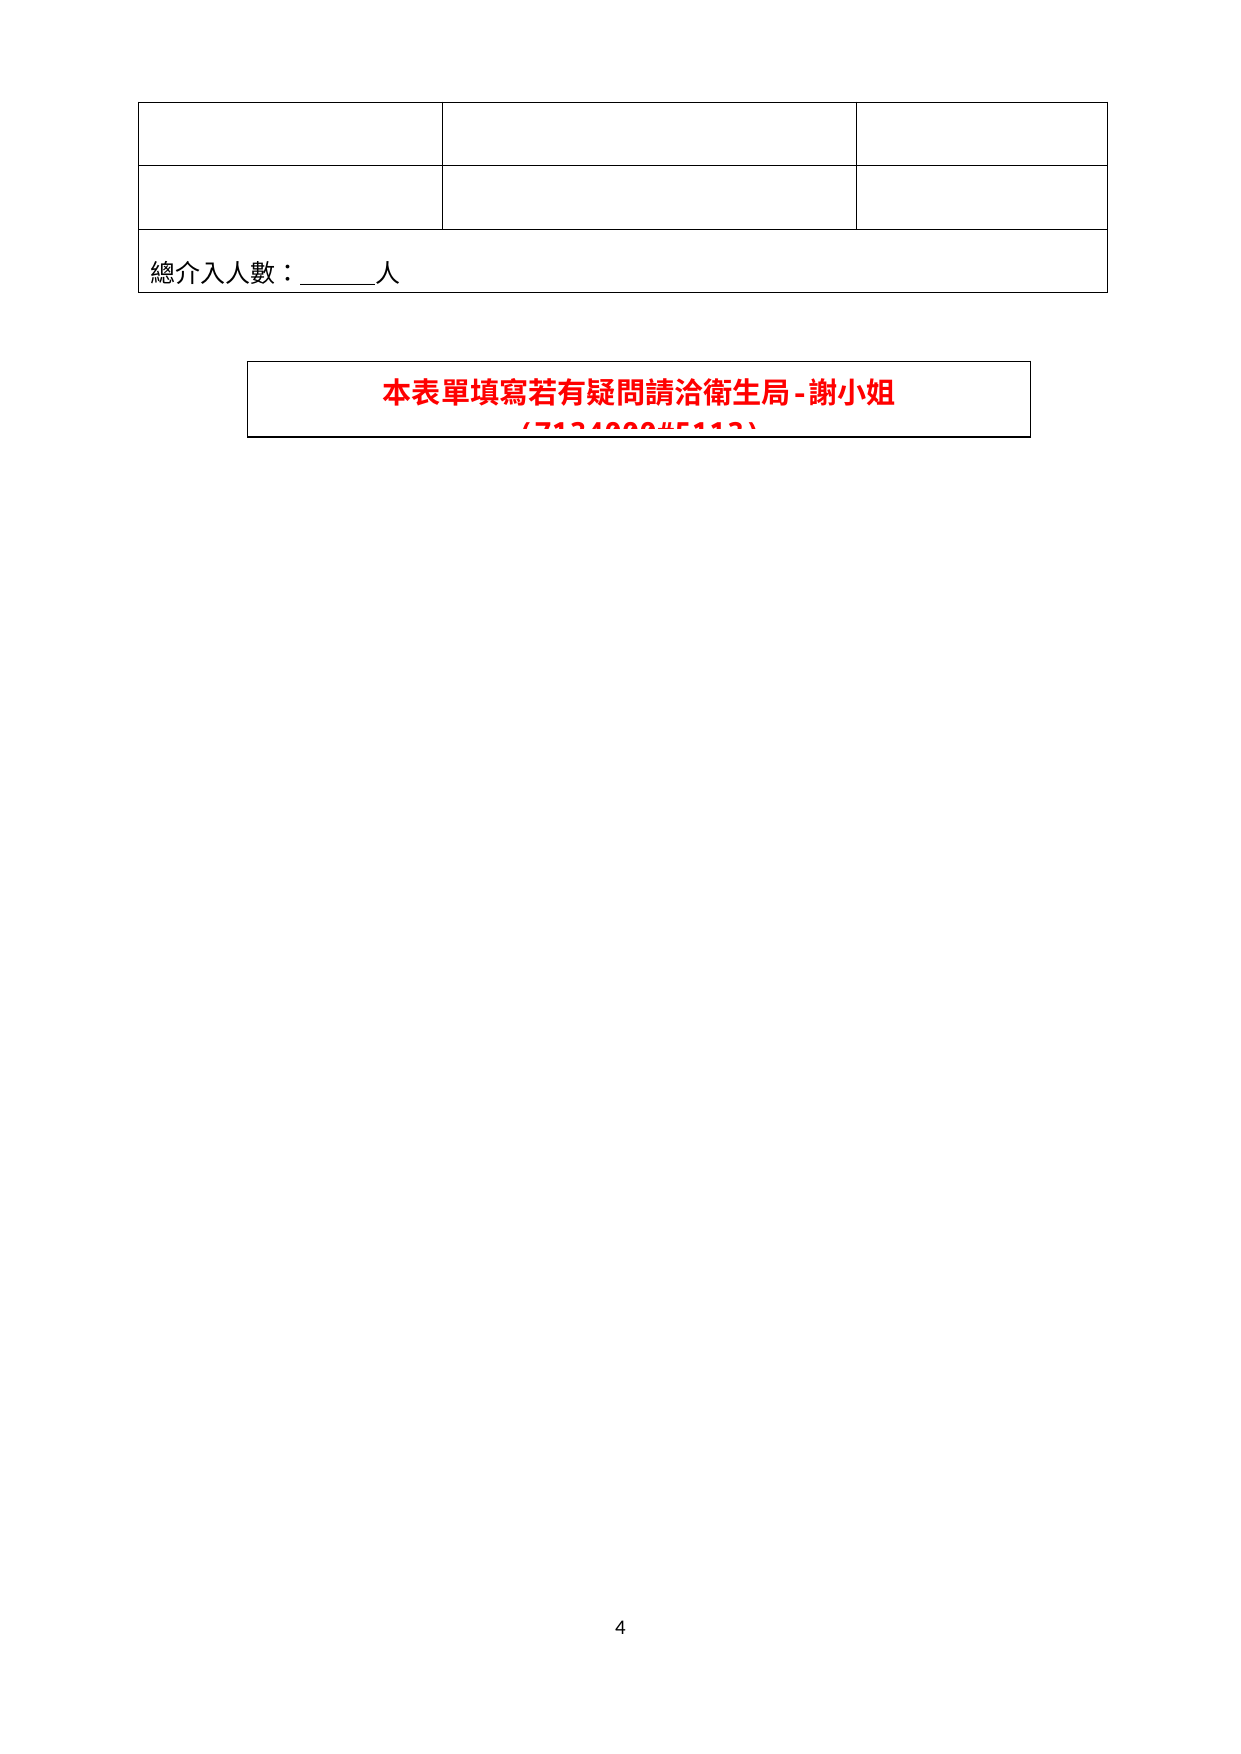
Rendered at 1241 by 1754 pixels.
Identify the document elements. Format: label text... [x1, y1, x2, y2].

table_cell [443, 103, 856, 165]
table_cell [139, 103, 442, 165]
table_cell 總介入人數：＿＿＿人 [139, 230, 1107, 292]
table_cell [857, 166, 1107, 229]
text 本表單填寫若有疑問請洽衛生局-謝小姐(7134000#5113) [263, 370, 1015, 428]
table_cell [139, 166, 442, 229]
table_cell [857, 103, 1107, 165]
table_cell [443, 166, 856, 229]
